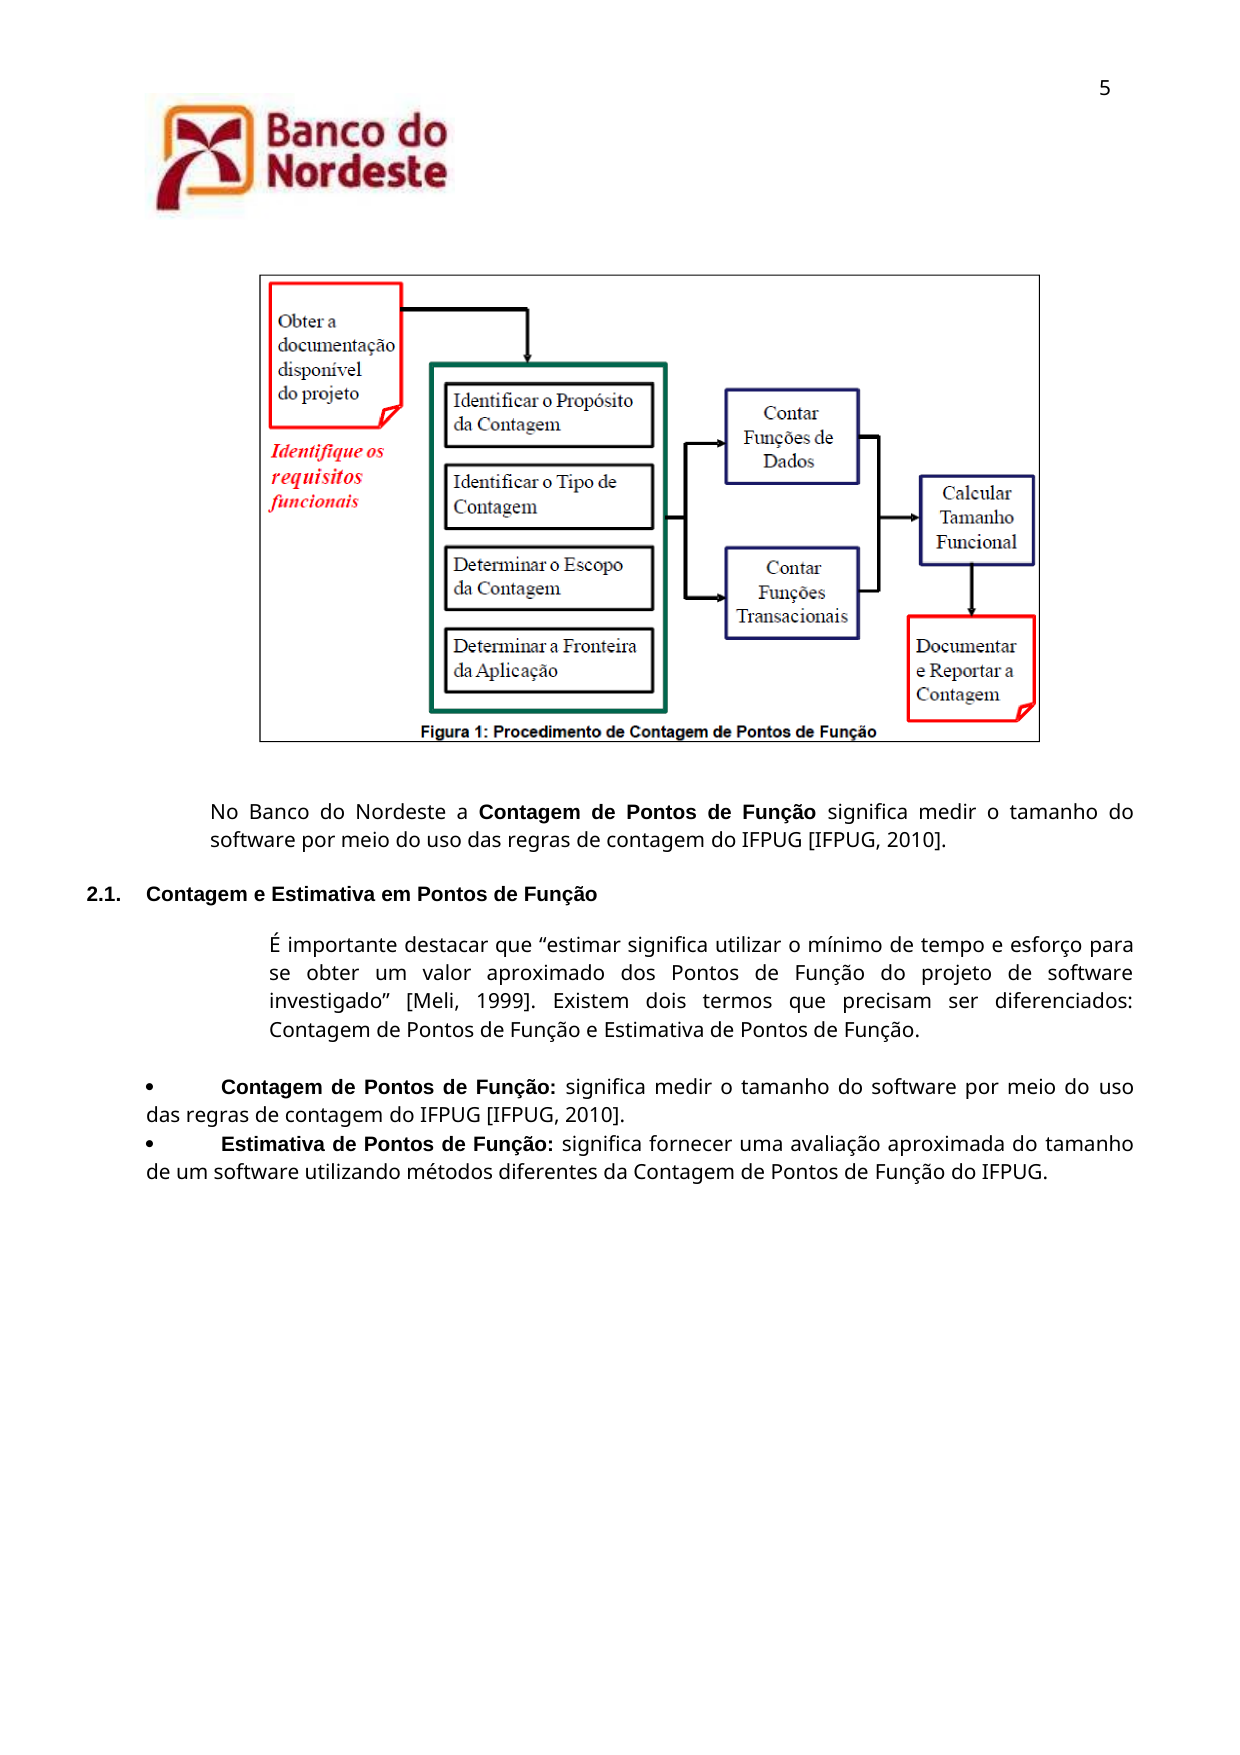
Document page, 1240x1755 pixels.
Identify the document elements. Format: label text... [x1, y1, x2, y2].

list Contagem de Pontos de Função: significa medir o tamanho do software por meio do uso das regras de contagem do IFPUG [IFPUG, 2010]. [146, 1072, 1134, 1129]
text É importante destacar que “estimar significa utilizar o mínimo de tempo e esforço para se obter um valor aproximado dos Pontos de Função do projeto de software investigado” [Meli, 1999]. Existem dois termos que precisam ser diferenciados: Contagem de Pontos de Função e Estimativa de Pontos de Função. [269, 930, 1134, 1043]
list Contagem e Estimativa em Pontos de Função [86, 882, 1204, 906]
list Estimativa de Pontos de Função: significa fornecer uma avaliação aproximada do tamanho de um software utilizando métodos diferentes da Contagem de Pontos de Função do IFPUG. [146, 1129, 1134, 1186]
text No Banco do Nordeste a Contagem de Pontos de Função significa medir o tamanho do software por meio do uso das regras de contagem do IFPUG [IFPUG, 2010]. [210, 797, 1134, 854]
